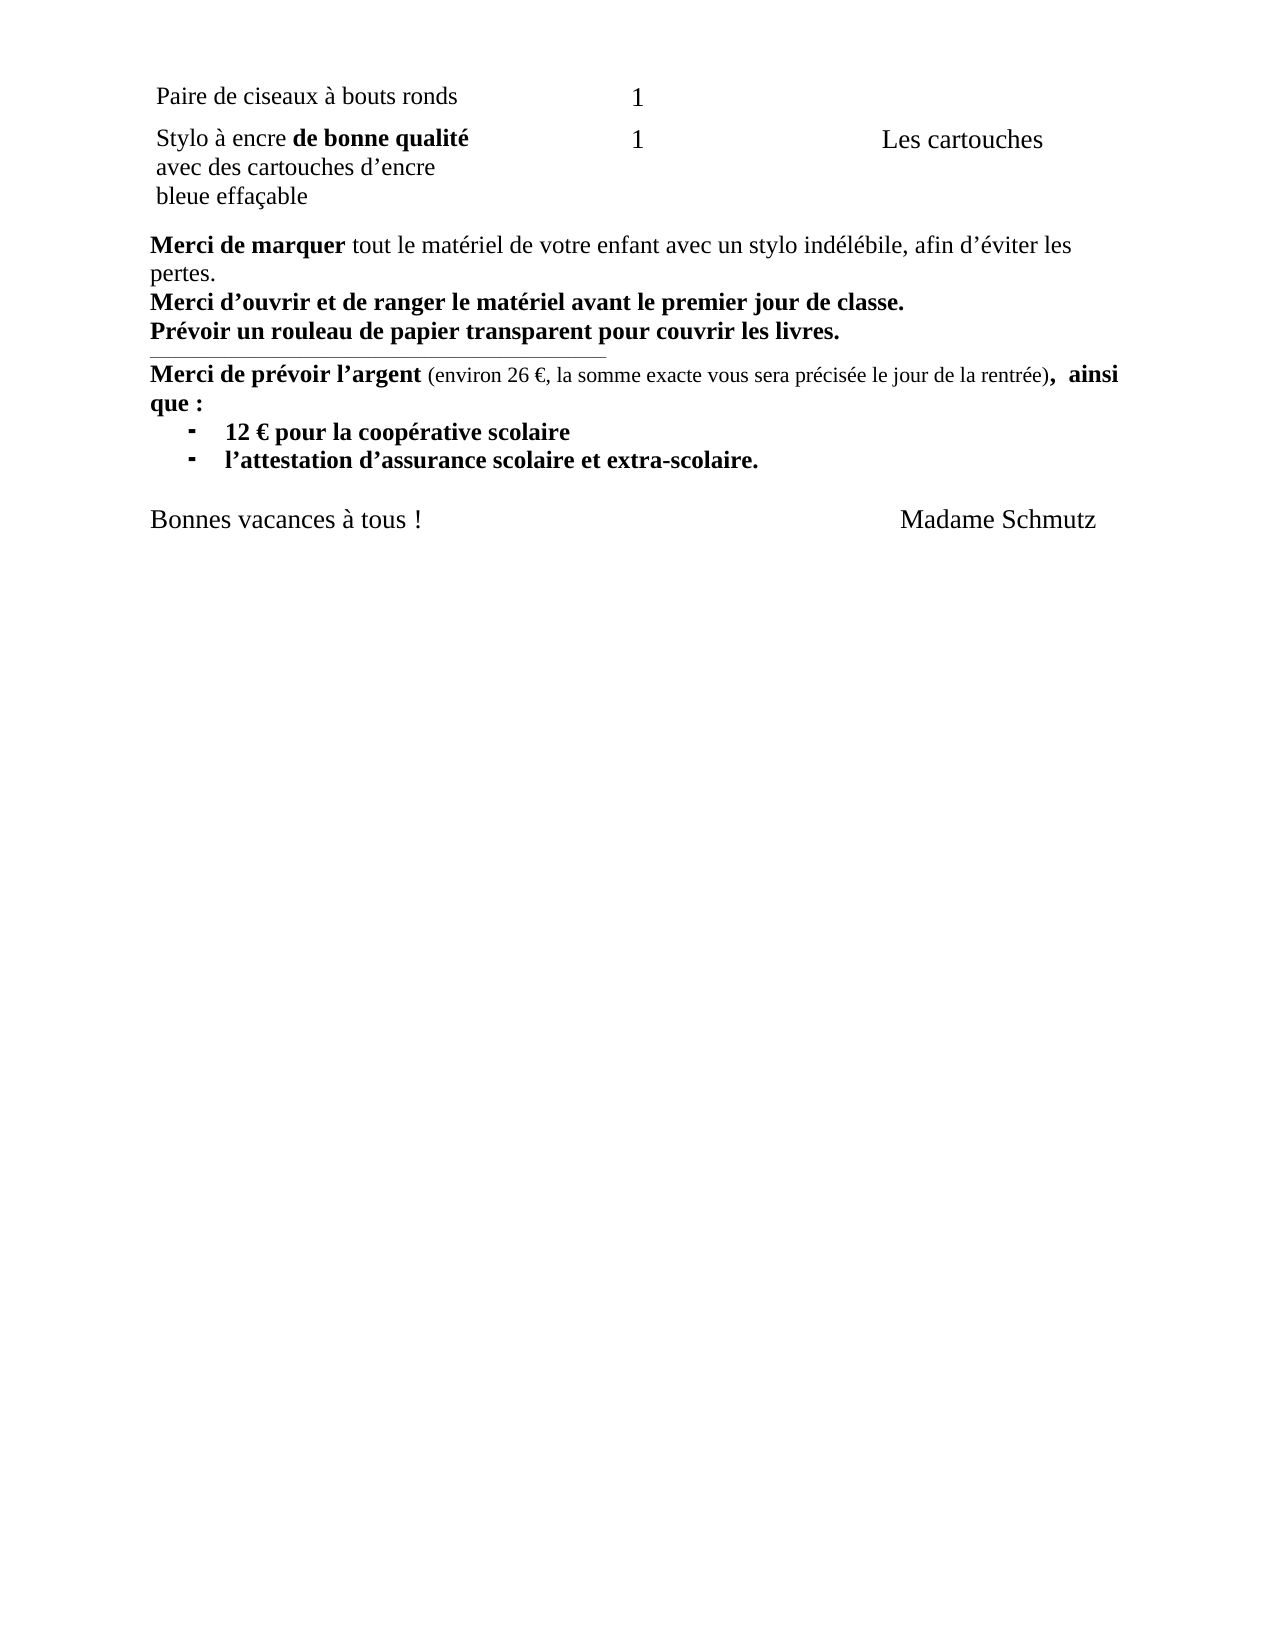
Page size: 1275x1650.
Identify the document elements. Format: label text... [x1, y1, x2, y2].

text Prévoir un rouleau de papier transparent pour couvrir les livres. [150, 316, 1125, 345]
table_cell 1 [475, 75, 800, 118]
list l’attestation d’assurance scolaire et extra-scolaire. [187, 445, 1125, 474]
text Merci d’ouvrir et de ranger le matériel avant le premier jour de classe. [150, 287, 1125, 316]
table_cell [800, 75, 1125, 118]
list 12 € pour la coopérative scolaire [187, 417, 1125, 445]
table_cell Les cartouches [800, 118, 1125, 215]
text Merci de marquer tout le matériel de votre enfant avec un stylo indélébile, afin d’éviter les pertes. [150, 230, 1125, 287]
text _________________________________________________________________________ [150, 345, 1125, 359]
text Bonnes vacances à tous ! Madame Schmutz [150, 503, 1125, 534]
table_cell Paire de ciseaux à bouts ronds [150, 75, 475, 118]
text Merci de prévoir l’argent (environ 26 €, la somme exacte vous sera précisée le jour de la rentrée), ainsi que : [150, 359, 1125, 417]
table_cell Stylo à encre de bonne qualité avec des cartouches d’encre bleue effaçable [150, 118, 475, 215]
table_cell 1 [475, 118, 800, 215]
